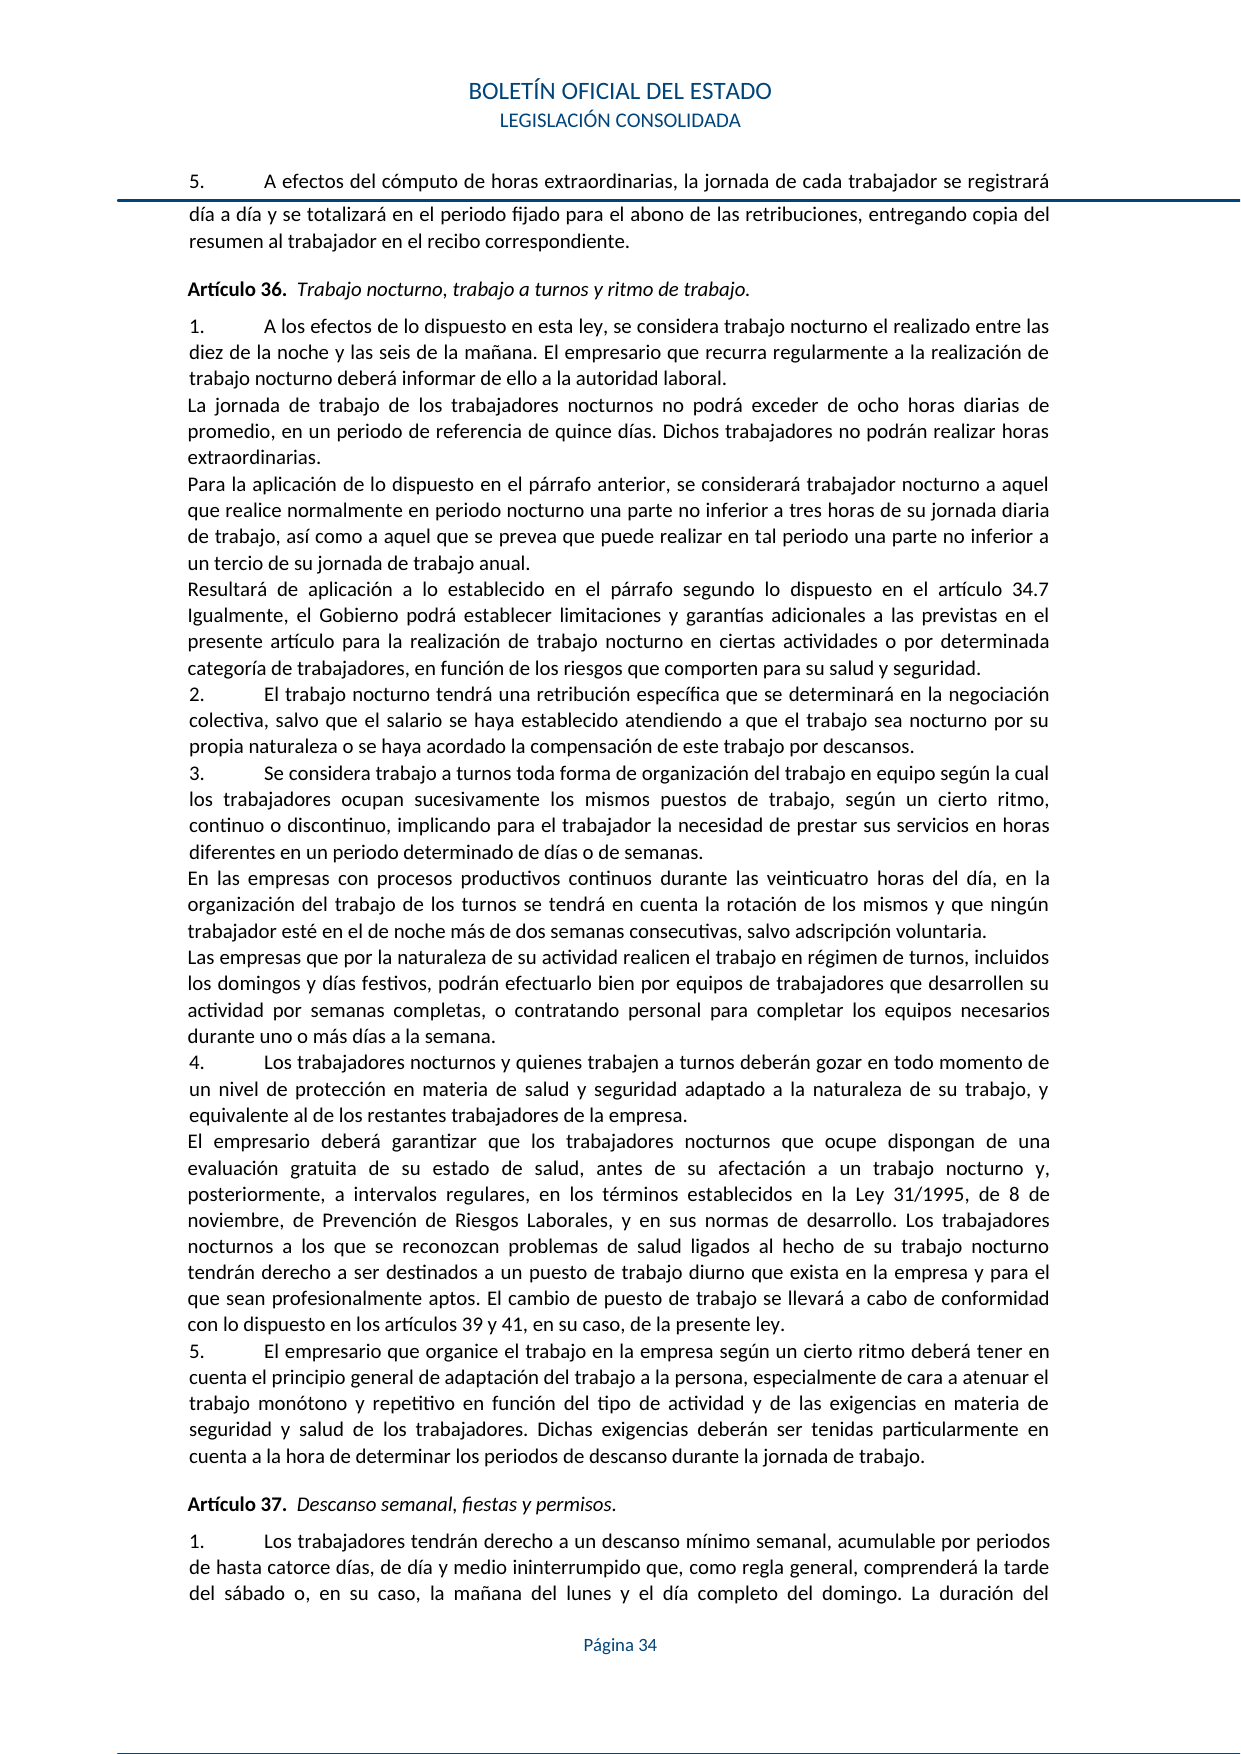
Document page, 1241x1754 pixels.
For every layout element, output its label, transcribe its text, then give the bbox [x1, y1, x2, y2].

text En las empresas con procesos productivos continuos durante las veinticuatro horas del día, en la organización del trabajo de los turnos se tendrá en cuenta la rotación de los mismos y que ningún trabajador esté en el de noche más de dos semanas consecutivas, salvo adscripción voluntaria. [187, 866, 1051, 943]
text La jornada de trabajo de los trabajadores nocturnos no podrá exceder de ocho horas diarias de promedio, en un periodo de referencia de quince días. Dichos trabajadores no podrán realizar horas extraordinarias. [187, 392, 1051, 470]
list A efectos del cómputo de horas extraordinarias, la jornada de cada trabajador se registrará [189, 168, 1051, 199]
list Los trabajadores nocturnos y quienes trabajen a turnos deberán gozar en todo momento de un nivel de protección en materia de salud y seguridad adaptado a la naturaleza de su trabajo, y equivalente al de los restantes trabajadores de la empresa. [189, 1049, 1051, 1127]
text Para la aplicación de lo dispuesto en el párrafo anterior, se considerará trabajador nocturno a aquel que realice normalmente en periodo nocturno una parte no inferior a tres horas de su jornada diaria de trabajo, así como a aquel que se prevea que puede realizar en tal periodo una parte no inferior a un tercio de su jornada de trabajo anual. [187, 471, 1051, 575]
text Resultará de aplicación a lo establecido en el párrafo segundo lo dispuesto en el artículo 34.7 Igualmente, el Gobierno podrá establecer limitaciones y garantías adicionales a las previstas en el presente artículo para la realización de trabajo nocturno en ciertas actividades o por determinada categoría de trabajadores, en función de los riesgos que comporten para su salud y seguridad. [187, 576, 1051, 680]
text Artículo 37. Descanso semanal, fiestas y permisos. [187, 1492, 1051, 1517]
list El trabajo nocturno tendrá una retribución específica que se determinará en la negociación colectiva, salvo que el salario se haya establecido atendiendo a que el trabajo sea nocturno por su propia naturaleza o se haya acordado la compensación de este trabajo por descansos. [189, 681, 1051, 759]
text El empresario deberá garantizar que los trabajadores nocturnos que ocupe dispongan de una evaluación gratuita de su estado de salud, antes de su afectación a un trabajo nocturno y, posteriormente, a intervalos regulares, en los términos establecidos en la Ley 31/1995, de 8 de noviembre, de Prevención de Riesgos Laborales, y en sus normas de desarrollo. Los trabajadores nocturnos a los que se reconozcan problemas de salud ligados al hecho de su trabajo nocturno tendrán derecho a ser destinados a un puesto de trabajo diurno que exista en la empresa y para el que sean profesionalmente aptos. El cambio de puesto de trabajo se llevará a cabo de conformidad con lo dispuesto en los artículos 39 y 41, en su caso, de la presente ley. [187, 1128, 1051, 1337]
text Artículo 36. Trabajo nocturno, trabajo a turnos y ritmo de trabajo. [187, 277, 1051, 302]
list El empresario que organice el trabajo en la empresa según un cierto ritmo deberá tener en cuenta el principio general de adaptación del trabajo a la persona, especialmente de cara a atenuar el trabajo monótono y repetitivo en función del tipo de actividad y de las exigencias en materia de seguridad y salud de los trabajadores. Dichas exigencias deberán ser tenidas particularmente en cuenta a la hora de determinar los periodos de descanso durante la jornada de trabajo. [189, 1338, 1051, 1468]
list día a día y se totalizará en el periodo fijado para el abono de las retribuciones, entregando copia del resumen al trabajador en el recibo correspondiente. [189, 202, 1051, 253]
list Se considera trabajo a turnos toda forma de organización del trabajo en equipo según la cual los trabajadores ocupan sucesivamente los mismos puestos de trabajo, según un cierto ritmo, continuo o discontinuo, implicando para el trabajador la necesidad de prestar sus servicios en horas diferentes en un periodo determinado de días o de semanas. [189, 760, 1051, 864]
text Las empresas que por la naturaleza de su actividad realicen el trabajo en régimen de turnos, incluidos los domingos y días festivos, podrán efectuarlo bien por equipos de trabajadores que desarrollen su actividad por semanas completas, o contratando personal para completar los equipos necesarios durante uno o más días a la semana. [187, 944, 1051, 1048]
list A los efectos de lo dispuesto en esta ley, se considera trabajo nocturno el realizado entre las diez de la noche y las seis de la mañana. El empresario que recurra regularmente a la realización de trabajo nocturno deberá informar de ello a la autoridad laboral. [189, 313, 1051, 391]
list Los trabajadores tendrán derecho a un descanso mínimo semanal, acumulable por periodos de hasta catorce días, de día y medio ininterrumpido que, como regla general, comprenderá la tarde del sábado o, en su caso, la mañana del lunes y el día completo del domingo. La duración del [189, 1528, 1051, 1606]
